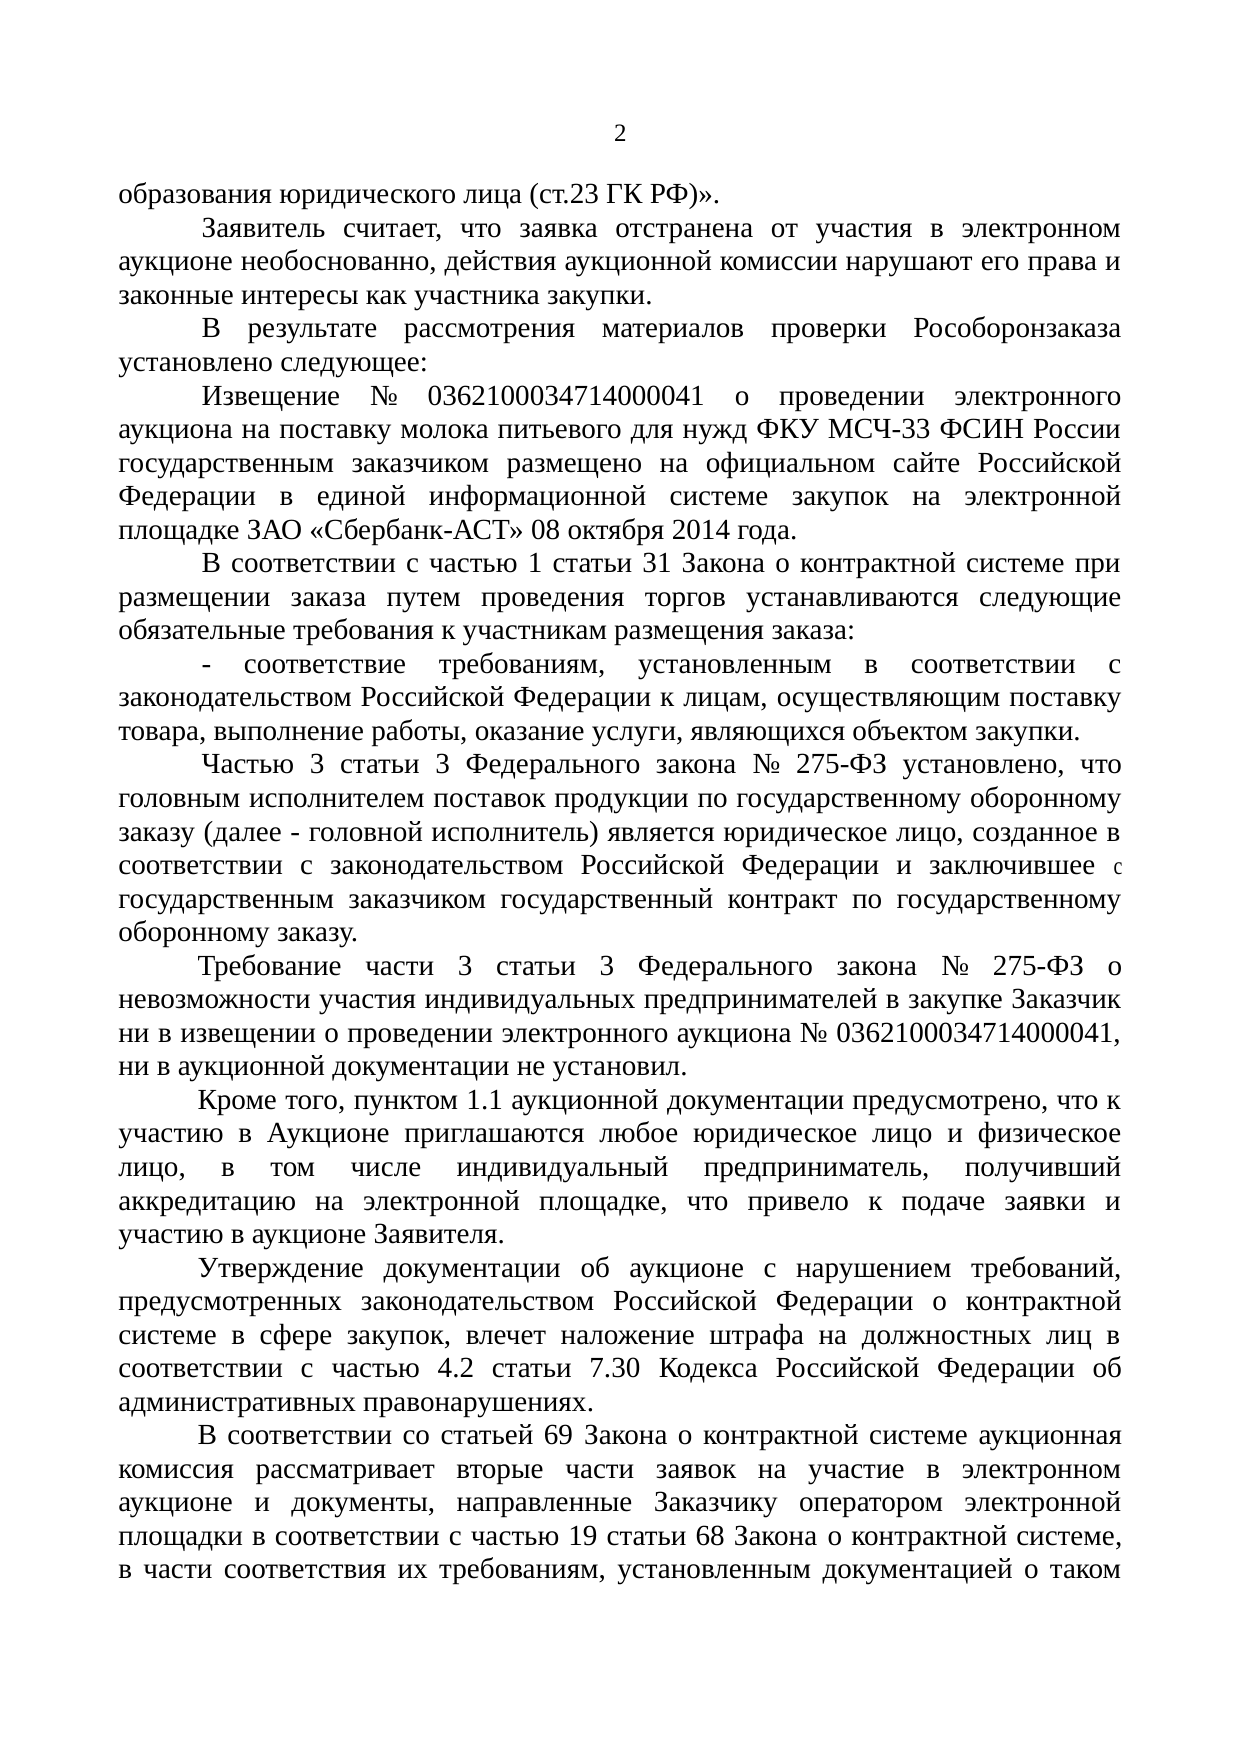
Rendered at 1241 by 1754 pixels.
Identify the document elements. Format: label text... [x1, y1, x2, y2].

text Утверждение документации об аукционе с нарушением требований, предусмотренных законодательством Российской Федерации о контрактной системе в сфере закупок, влечет наложение штрафа на должностных лиц в соответствии с частью 4.2 статьи 7.30 Кодекса Российской Федерации об административных правонарушениях. [118, 1250, 1122, 1417]
text Частью 3 статьи 3 Федерального закона № 275-ФЗ установлено, что головным исполнителем поставок продукции по государственному оборонному заказу (далее - головной исполнитель) является юридическое лицо, созданное в соответствии с законодательством Российской Федерации и заключившее с государственным заказчиком государственный контракт по государственному оборонному заказу. [118, 747, 1122, 948]
text Кроме того, пунктом 1.1 аукционной документации предусмотрено, что к участию в Аукционе приглашаются любое юридическое лицо и физическое лицо, в том числе индивидуальный предприниматель, получивший аккредитацию на электронной площадке, что привело к подаче заявки и участию в аукционе Заявителя. [118, 1082, 1122, 1250]
text Заявитель считает, что заявка отстранена от участия в электронном аукционе необоснованно, действия аукционной комиссии нарушают его права и законные интересы как участника закупки. [118, 210, 1122, 311]
text Требование части 3 статьи 3 Федерального закона № 275-ФЗ о невозможности участия индивидуальных предпринимателей в закупке Заказчик ни в извещении о проведении электронного аукциона № 0362100034714000041, ни в аукционной документации не установил. [118, 948, 1122, 1082]
text В соответствии с частью 1 статьи 31 Закона о контрактной системе при размещении заказа путем проведения торгов устанавливаются следующие обязательные требования к участникам размещения заказа: [118, 545, 1122, 646]
text В соответствии со статьей 69 Закона о контрактной системе аукционная комиссия рассматривает вторые части заявок на участие в электронном аукционе и документы, направленные Заказчику оператором электронной площадки в соответствии с частью 19 статьи 68 Закона о контрактной системе, в части соответствия их требованиям, установленным документацией о таком [118, 1417, 1122, 1585]
text В результате рассмотрения материалов проверки Рособоронзаказа установлено следующее: [118, 311, 1122, 378]
text Извещение № 0362100034714000041 о проведении электронного аукциона на поставку молока питьевого для нужд ФКУ МСЧ-33 ФСИН России государственным заказчиком размещено на официальном сайте Российской Федерации в единой информационной системе закупок на электронной площадке ЗАО «Сбербанк-АСТ» 08 октября 2014 года. [118, 378, 1122, 545]
text образования юридического лица (ст.23 ГК РФ)». [118, 176, 1122, 210]
text - соответствие требованиям, установленным в соответствии с законодательством Российской Федерации к лицам, осуществляющим поставку товара, выполнение работы, оказание услуги, являющихся объектом закупки. [118, 646, 1122, 747]
